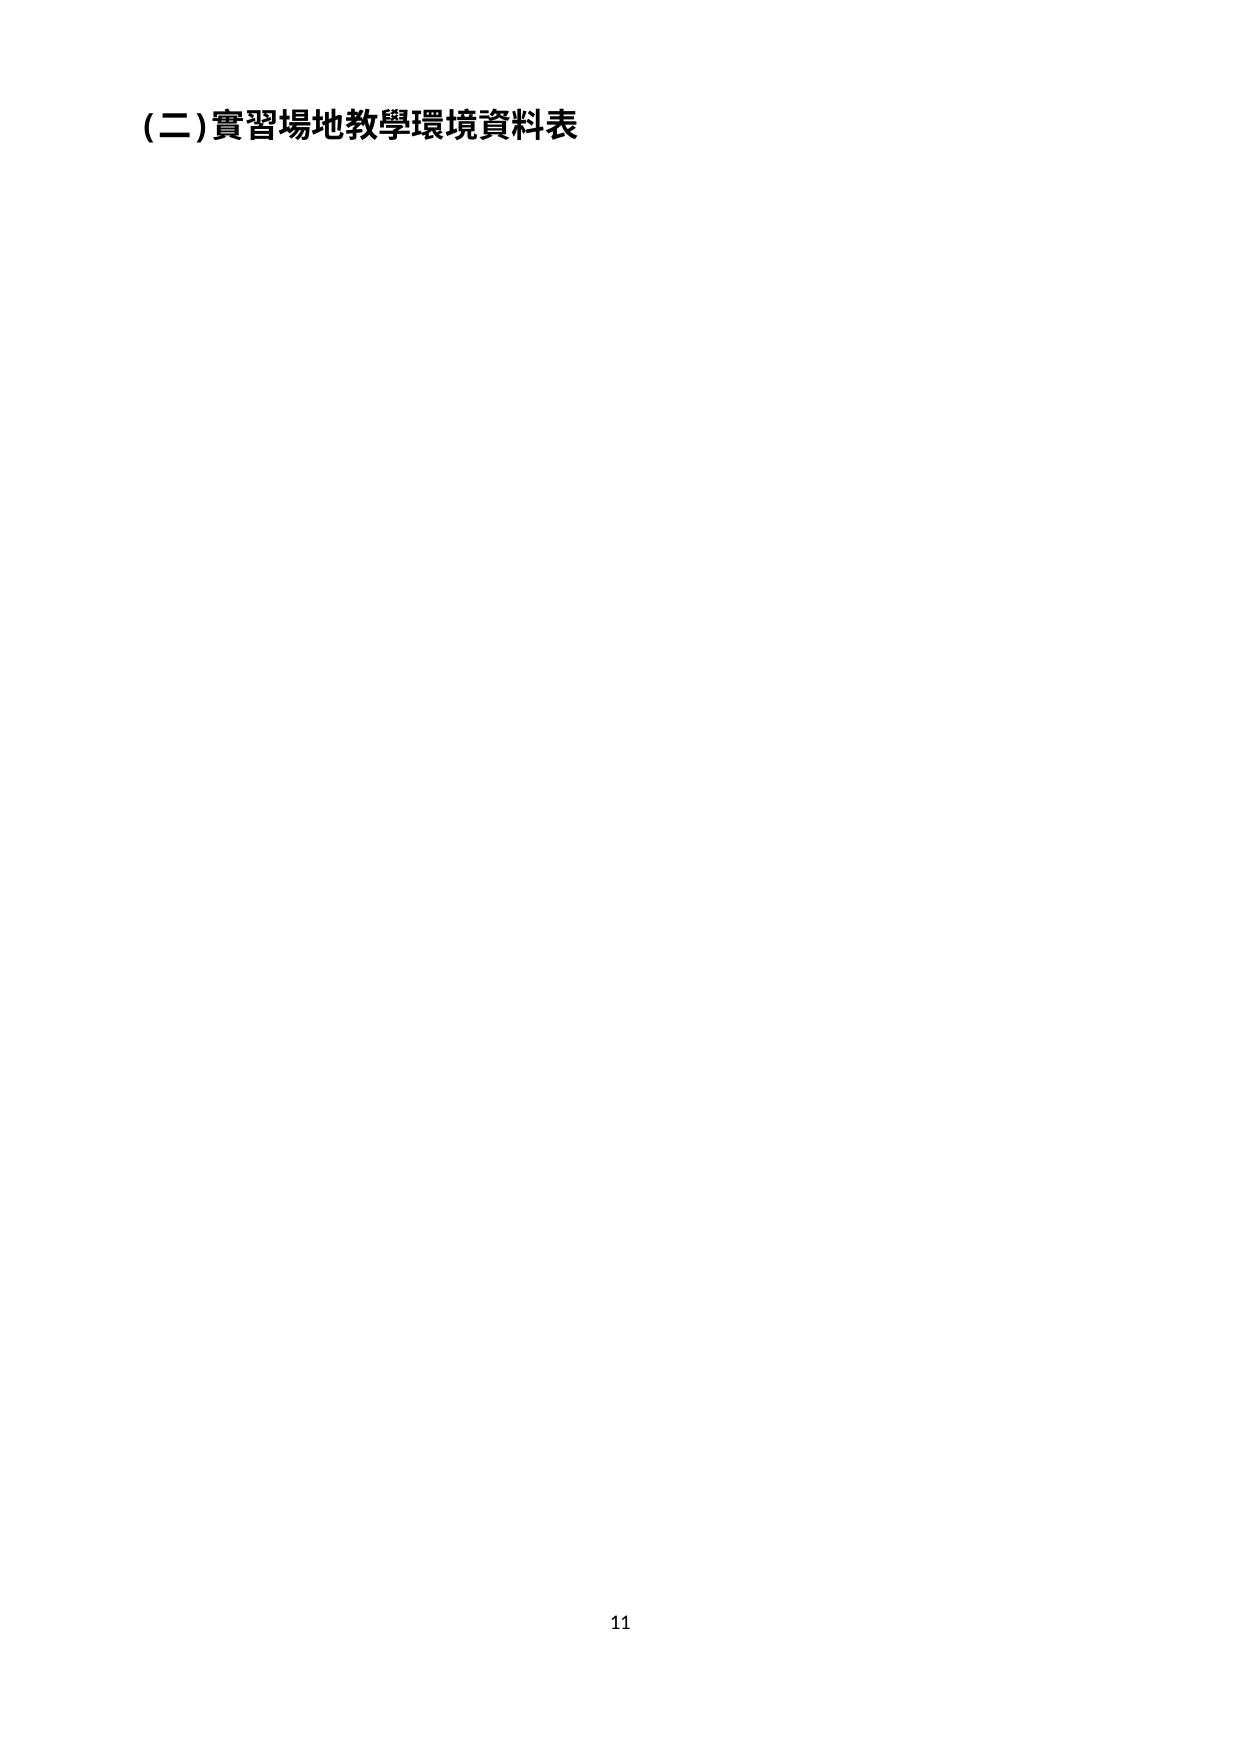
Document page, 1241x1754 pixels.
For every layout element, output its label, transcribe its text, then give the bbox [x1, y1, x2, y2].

text (二)實習場地教學環境資料表 [118, 99, 1122, 147]
